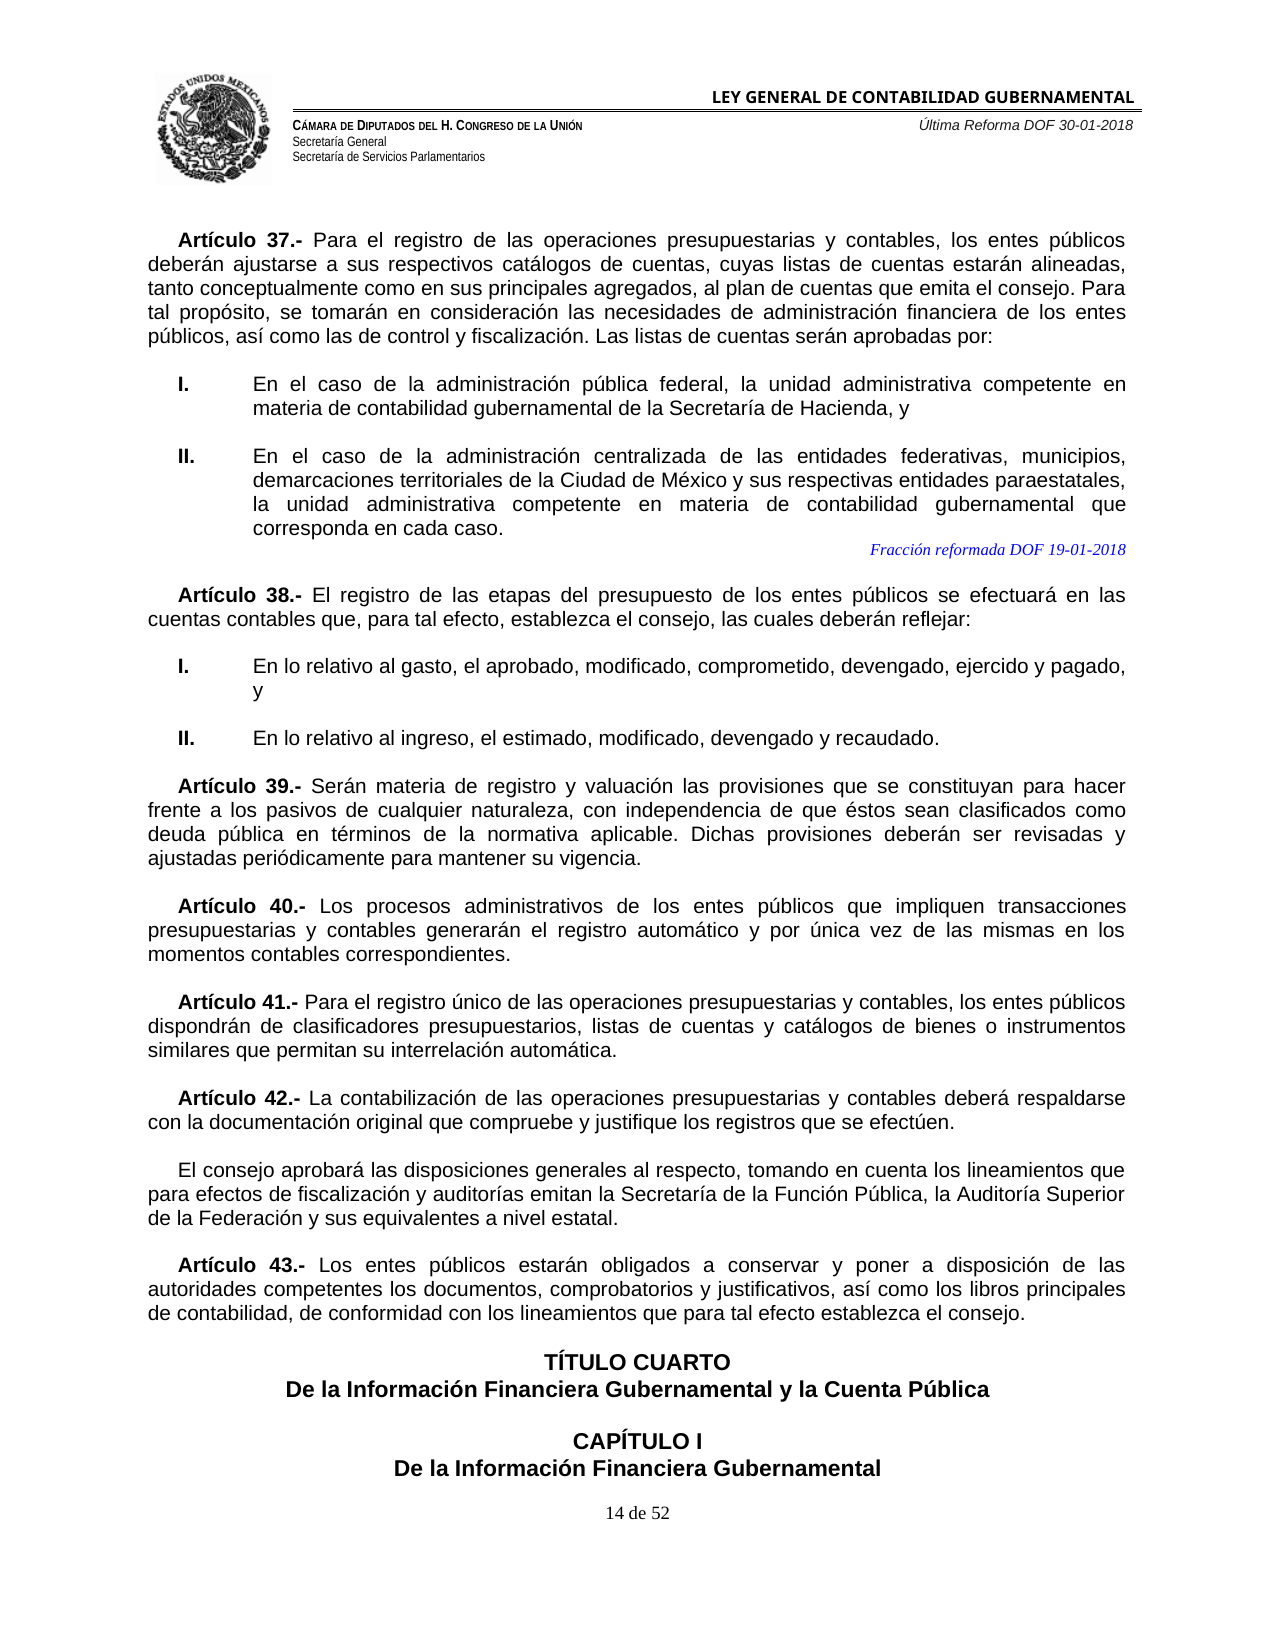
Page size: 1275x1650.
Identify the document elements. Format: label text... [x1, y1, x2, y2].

text II. En el caso de la administración centralizada de las entidades federativas, municipios, demarcaciones territoriales de la Ciudad de México y sus respectivas entidades paraestatales, la unidad administrativa competente en materia de contabilidad gubernamental que corresponda en cada caso. [178, 443, 1127, 539]
text Artículo 39.- Serán materia de registro y valuación las provisiones que se constituyan para hacer frente a los pasivos de cualquier naturaleza, con independencia de que éstos sean clasificados como deuda pública en términos de la normativa aplicable. Dichas provisiones deberán ser revisadas y ajustadas periódicamente para mantener su vigencia. [148, 774, 1127, 870]
text Fracción reformada DOF 19-01-2018 [148, 539, 1127, 558]
text Artículo 37.- Para el registro de las operaciones presupuestarias y contables, los entes públicos deberán ajustarse a sus respectivos catálogos de cuentas, cuyas listas de cuentas estarán alineadas, tanto conceptualmente como en sus principales agregados, al plan de cuentas que emita el consejo. Para tal propósito, se tomarán en consideración las necesidades de administración financiera de los entes públicos, así como las de control y fiscalización. Las listas de cuentas serán aprobadas por: [148, 228, 1127, 348]
text Artículo 40.- Los procesos administrativos de los entes públicos que impliquen transacciones presupuestarias y contables generarán el registro automático y por única vez de las mismas en los momentos contables correspondientes. [148, 894, 1127, 966]
text CAPÍTULO I [148, 1428, 1127, 1454]
text Artículo 43.- Los entes públicos estarán obligados a conservar y poner a disposición de las autoridades competentes los documentos, comprobatorios y justificativos, así como los libros principales de contabilidad, de conformidad con los lineamientos que para tal efecto establezca el consejo. [148, 1253, 1127, 1325]
text TÍTULO CUARTO [148, 1349, 1127, 1376]
text De la Información Financiera Gubernamental [148, 1454, 1127, 1481]
text I. En lo relativo al gasto, el aprobado, modificado, comprometido, devengado, ejercido y pagado, y [178, 654, 1127, 702]
text Artículo 42.- La contabilización de las operaciones presupuestarias y contables deberá respaldarse con la documentación original que compruebe y justifique los registros que se efectúen. [148, 1086, 1127, 1133]
text De la Información Financiera Gubernamental y la Cuenta Pública [148, 1376, 1127, 1402]
text Artículo 41.- Para el registro único de las operaciones presupuestarias y contables, los entes públicos dispondrán de clasificadores presupuestarios, listas de cuentas y catálogos de bienes o instrumentos similares que permitan su interrelación automática. [148, 990, 1127, 1062]
text I. En el caso de la administración pública federal, la unidad administrativa competente en materia de contabilidad gubernamental de la Secretaría de Hacienda, y [178, 372, 1127, 419]
text Artículo 38.- El registro de las etapas del presupuesto de los entes públicos se efectuará en las cuentas contables que, para tal efecto, establezca el consejo, las cuales deberán reflejar: [148, 582, 1127, 630]
text II. En lo relativo al ingreso, el estimado, modificado, devengado y recaudado. [178, 726, 1127, 750]
text El consejo aprobará las disposiciones generales al respecto, tomando en cuenta los lineamientos que para efectos de fiscalización y auditorías emitan la Secretaría de la Función Pública, la Auditoría Superior de la Federación y sus equivalentes a nivel estatal. [148, 1157, 1127, 1229]
